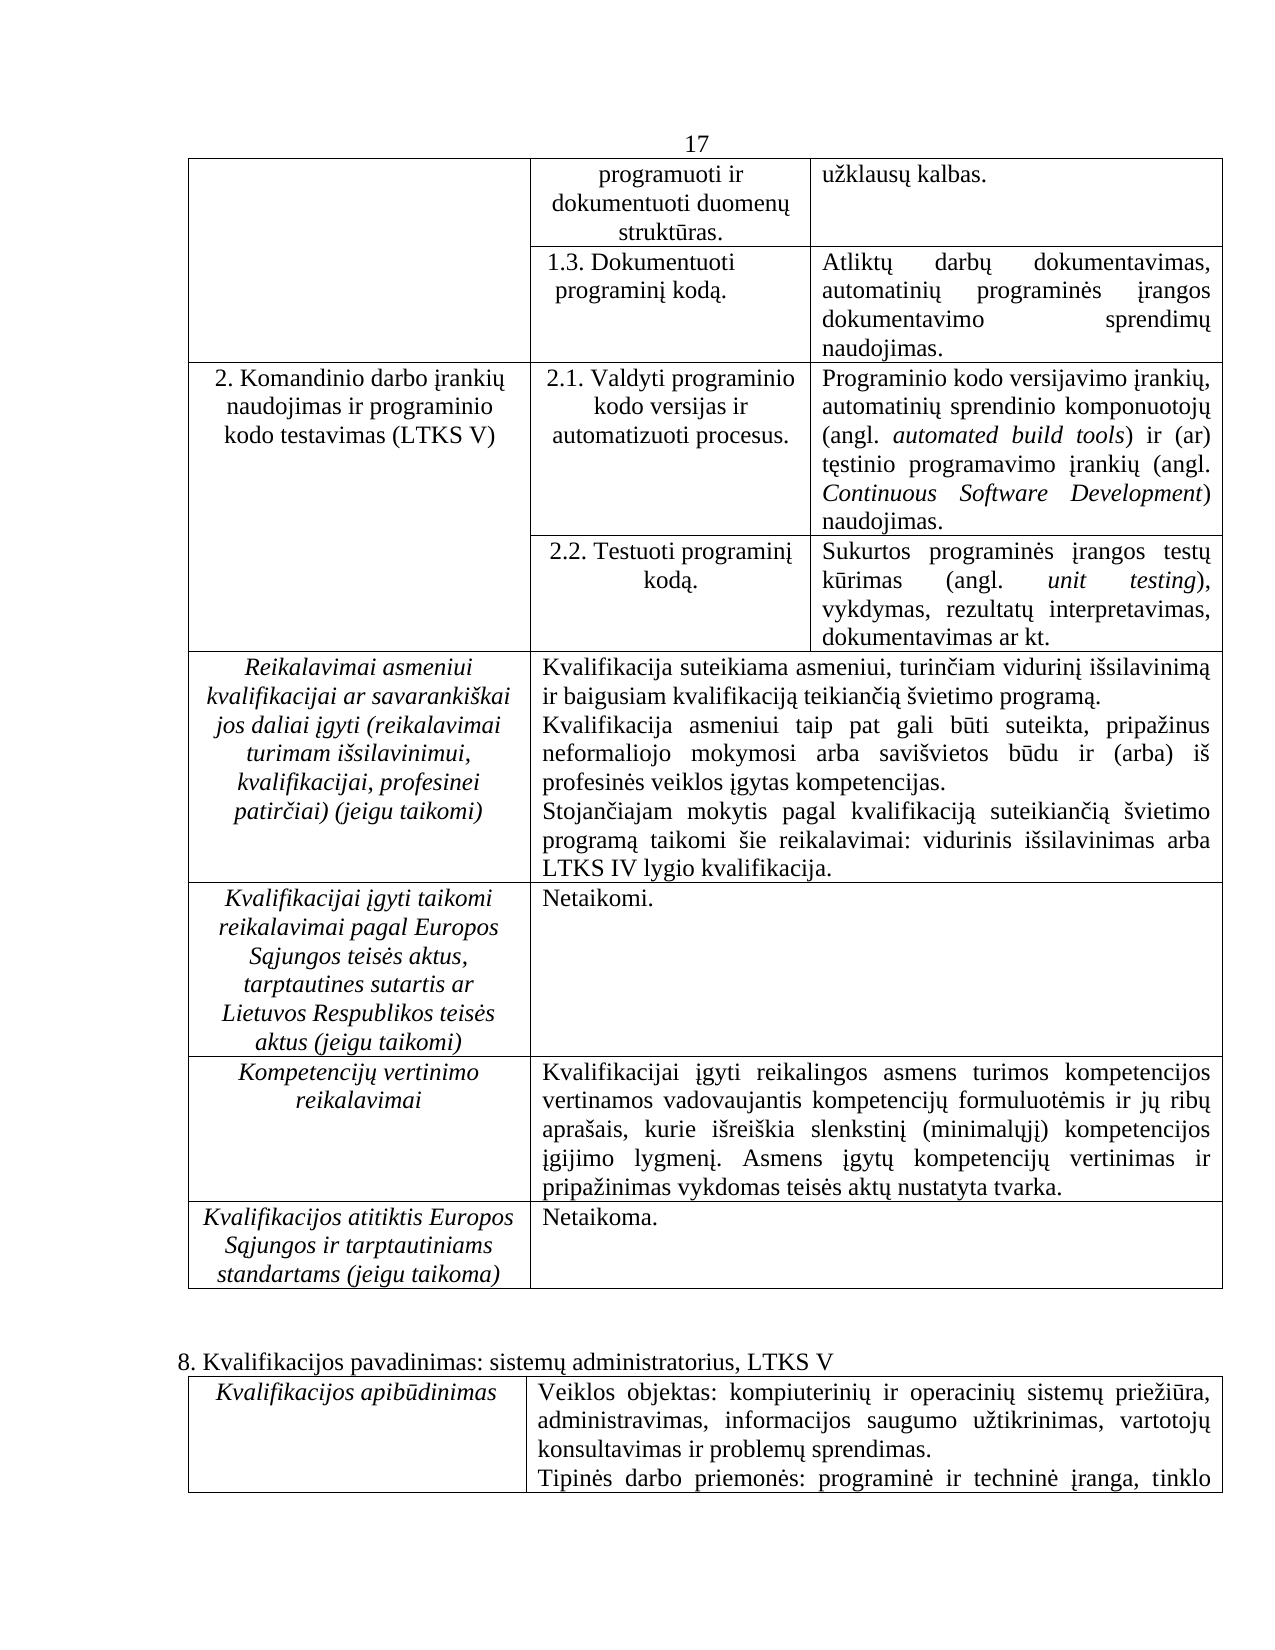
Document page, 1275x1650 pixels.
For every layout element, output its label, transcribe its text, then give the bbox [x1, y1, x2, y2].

table_cell Netaikoma. [531, 1202, 1222, 1288]
table_header Veiklos objektas: kompiuterinių ir operacinių sistemų priežiūra, administravimas, informacijos saugumo užtikrinimas, vartotojų konsultavimas ir problemų sprendimas. Tipinės darbo priemonės: programinė ir techninė įranga, tinklo [527, 1377, 1222, 1492]
table_cell Programinio kodo versijavimo įrankių, automatinių sprendinio komponuotojų (angl. automated build tools) ir (ar) tęstinio programavimo įrankių (angl. Continuous Software Development) naudojimas. [811, 363, 1222, 535]
table_header Kvalifikacijos apibūdinimas [189, 1377, 526, 1492]
table_cell Kvalifikacijos atitiktis Europos Sąjungos ir tarptautiniams standartams (jeigu taikoma) [189, 1202, 530, 1288]
table_cell užklausų kalbas. [811, 159, 1222, 246]
table_cell 2.1. Valdyti programinio kodo versijas ir automatizuoti procesus. [531, 363, 810, 535]
table_cell Kvalifikacijai įgyti reikalingos asmens turimos kompetencijos vertinamos vadovaujantis kompetencijų formuluotėmis ir jų ribų aprašais, kurie išreiškia slenkstinį (minimalųjį) kompetencijos įgijimo lygmenį. Asmens įgytų kompetencijų vertinimas ir pripažinimas vykdomas teisės aktų nustatyta tvarka. [531, 1057, 1222, 1201]
table_cell Kvalifikacija suteikiama asmeniui, turinčiam vidurinį išsilavinimą ir baigusiam kvalifikaciją teikiančią švietimo programą. Kvalifikacija asmeniui taip pat gali būti suteikta, pripažinus neformaliojo mokymosi arba savišvietos būdu ir (arba) iš profesinės veiklos įgytas kompetencijas. Stojančiajam mokytis pagal kvalifikaciją suteikiančią švietimo programą taikomi šie reikalavimai: vidurinis išsilavinimas arba LTKS IV lygio kvalifikacija. [531, 652, 1222, 882]
table_cell [189, 159, 530, 362]
table_cell Sukurtos programinės įrangos testų kūrimas (angl. unit testing), vykdymas, rezultatų interpretavimas, dokumentavimas ar kt. [811, 536, 1222, 651]
table_cell 2. Komandinio darbo įrankių naudojimas ir programinio kodo testavimas (LTKS V) [189, 363, 530, 651]
table_cell Atliktų darbų dokumentavimas, automatinių programinės įrangos dokumentavimo sprendimų naudojimas. [811, 247, 1222, 362]
table_cell 1.3. Dokumentuoti programinį kodą. [531, 247, 810, 362]
subtitle 8. Kvalifikacijos pavadinimas: sistemų administratorius, LTKS V [177, 1347, 1216, 1376]
table_cell Netaikomi. [531, 883, 1222, 1056]
table_cell Kompetencijų vertinimo reikalavimai [189, 1057, 530, 1201]
table_cell 2.2. Testuoti programinį kodą. [531, 536, 810, 651]
table_cell programuoti ir dokumentuoti duomenų struktūras. [531, 159, 810, 246]
table_cell Kvalifikacijai įgyti taikomi reikalavimai pagal Europos Sąjungos teisės aktus, tarptautines sutartis ar Lietuvos Respublikos teisės aktus (jeigu taikomi) [189, 883, 530, 1056]
table_cell Reikalavimai asmeniui kvalifikacijai ar savarankiškai jos daliai įgyti (reikalavimai turimam išsilavinimui, kvalifikacijai, profesinei patirčiai) (jeigu taikomi) [189, 652, 530, 882]
